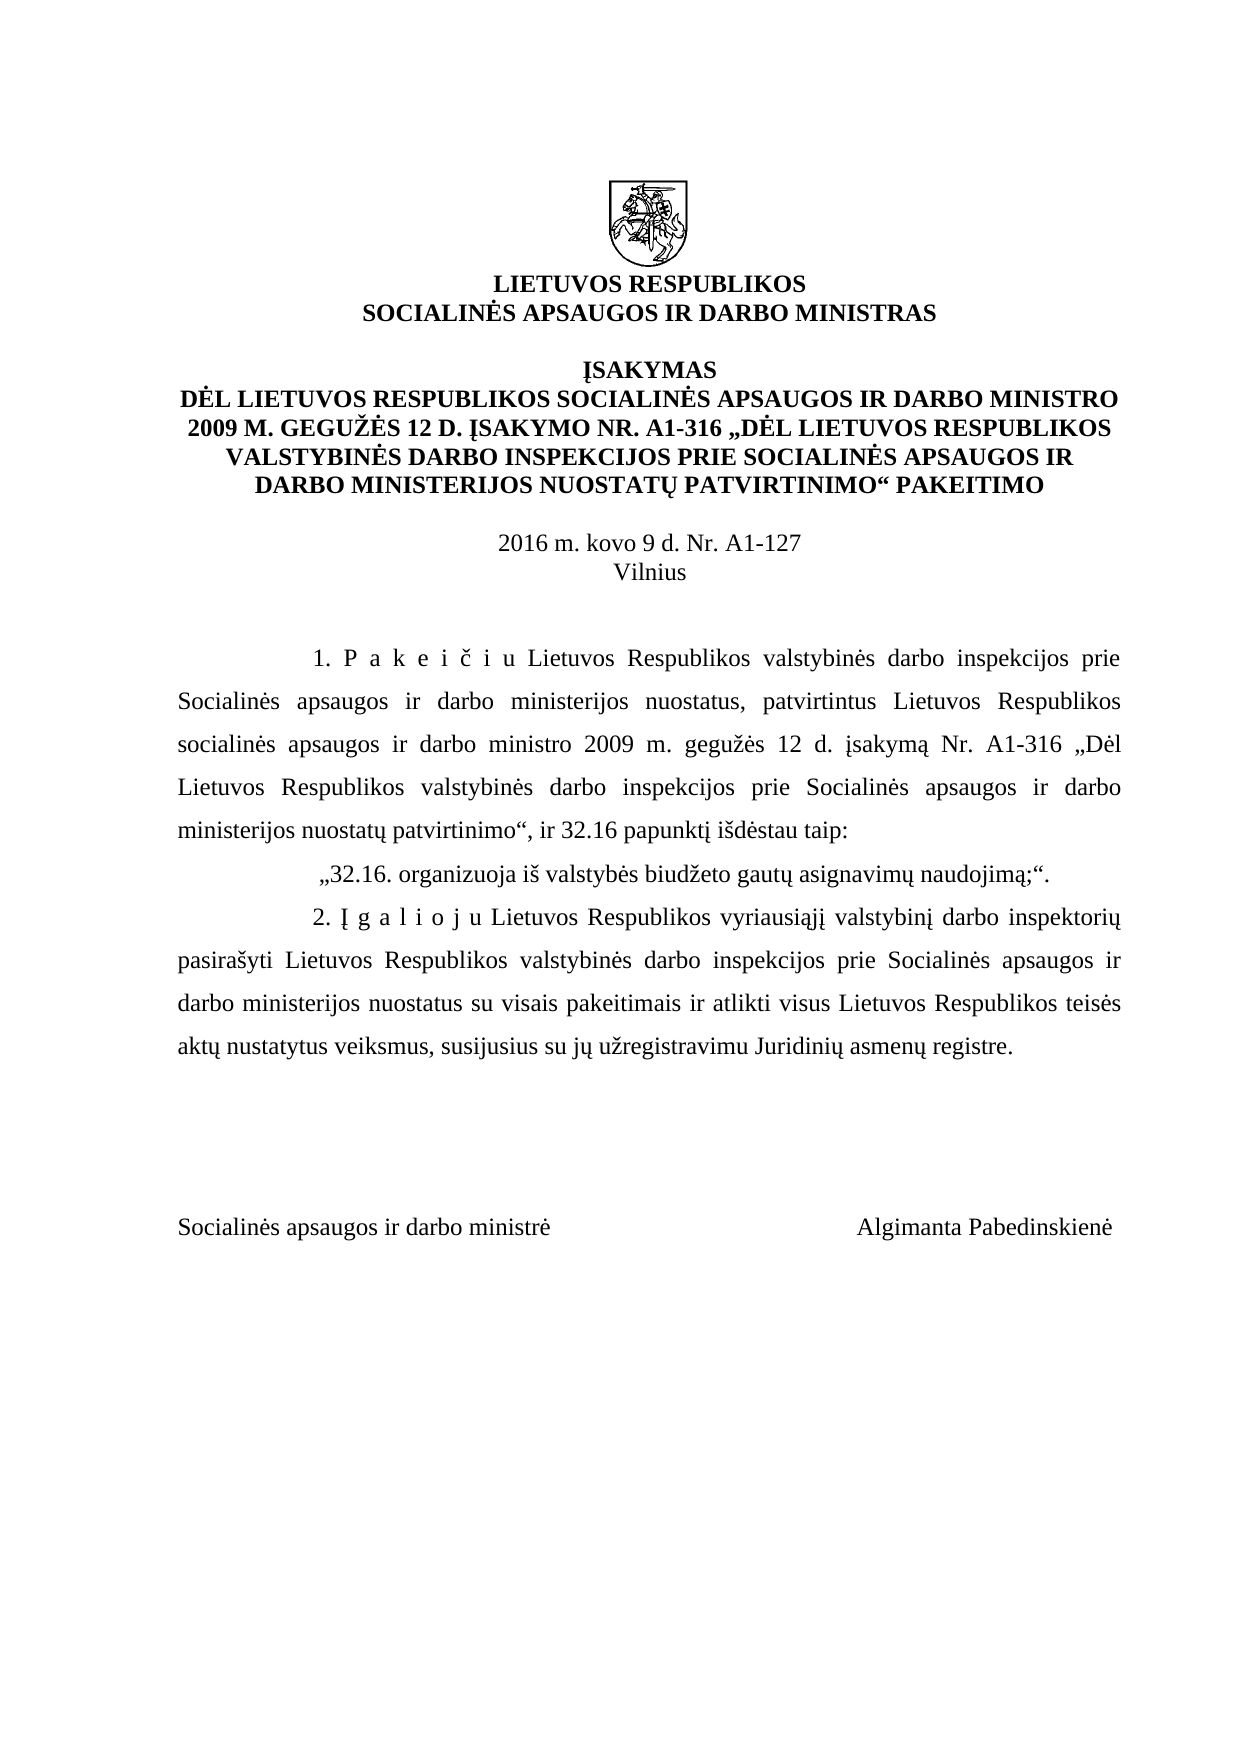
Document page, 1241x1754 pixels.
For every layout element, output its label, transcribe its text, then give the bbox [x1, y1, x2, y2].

text 2016 m. kovo 9 d. Nr. A1-127 [177, 528, 1122, 557]
text 2. Į g a l i o j u Lietuvos Respublikos vyriausiąjį valstybinį darbo inspektorių pasirašyti Lietuvos Respublikos valstybinės darbo inspekcijos prie Socialinės apsaugos ir darbo ministerijos nuostatus su visais pakeitimais ir atlikti visus Lietuvos Respublikos teisės aktų nustatytus veiksmus, susijusius su jų užregistravimu Juridinių asmenų registre. [177, 902, 1122, 1060]
text „32.16. organizuoja iš valstybės biudžeto gautų asignavimų naudojimą;“. [177, 859, 1122, 887]
text Vilnius [177, 557, 1122, 586]
text SOCIALINĖS APSAUGOS IR DARBO MINISTRAS [177, 298, 1122, 327]
text 1. P a k e i č i u Lietuvos Respublikos valstybinės darbo inspekcijos prie Socialinės apsaugos ir darbo ministerijos nuostatus, patvirtintus Lietuvos Respublikos socialinės apsaugos ir darbo ministro 2009 m. gegužės 12 d. įsakymą Nr. A1-316 „Dėl Lietuvos Respublikos valstybinės darbo inspekcijos prie Socialinės apsaugos ir darbo ministerijos nuostatų patvirtinimo“, ir 32.16 papunktį išdėstau taip: [177, 643, 1122, 844]
text LIETUVOS RESPUBLIKOS [177, 269, 1122, 298]
text DĖL LIETUVOS RESPUBLIKOS SOCIALINĖS APSAUGOS IR DARBO MINISTRO 2009 M. GEGUŽĖS 12 D. ĮSAKYMO NR. A1-316 „DĖL LIETUVOS RESPUBLIKOS VALSTYBINĖS DARBO INSPEKCIJOS PRIE SOCIALINĖS APSAUGOS IR DARBO MINISTERIJOS NUOSTATŲ PATVIRTINIMO“ PAKEITIMO [177, 384, 1122, 499]
text Socialinės apsaugos ir darbo ministrė Algimanta Pabedinskienė [177, 1212, 1122, 1240]
text ĮSAKYMAS [177, 356, 1122, 384]
